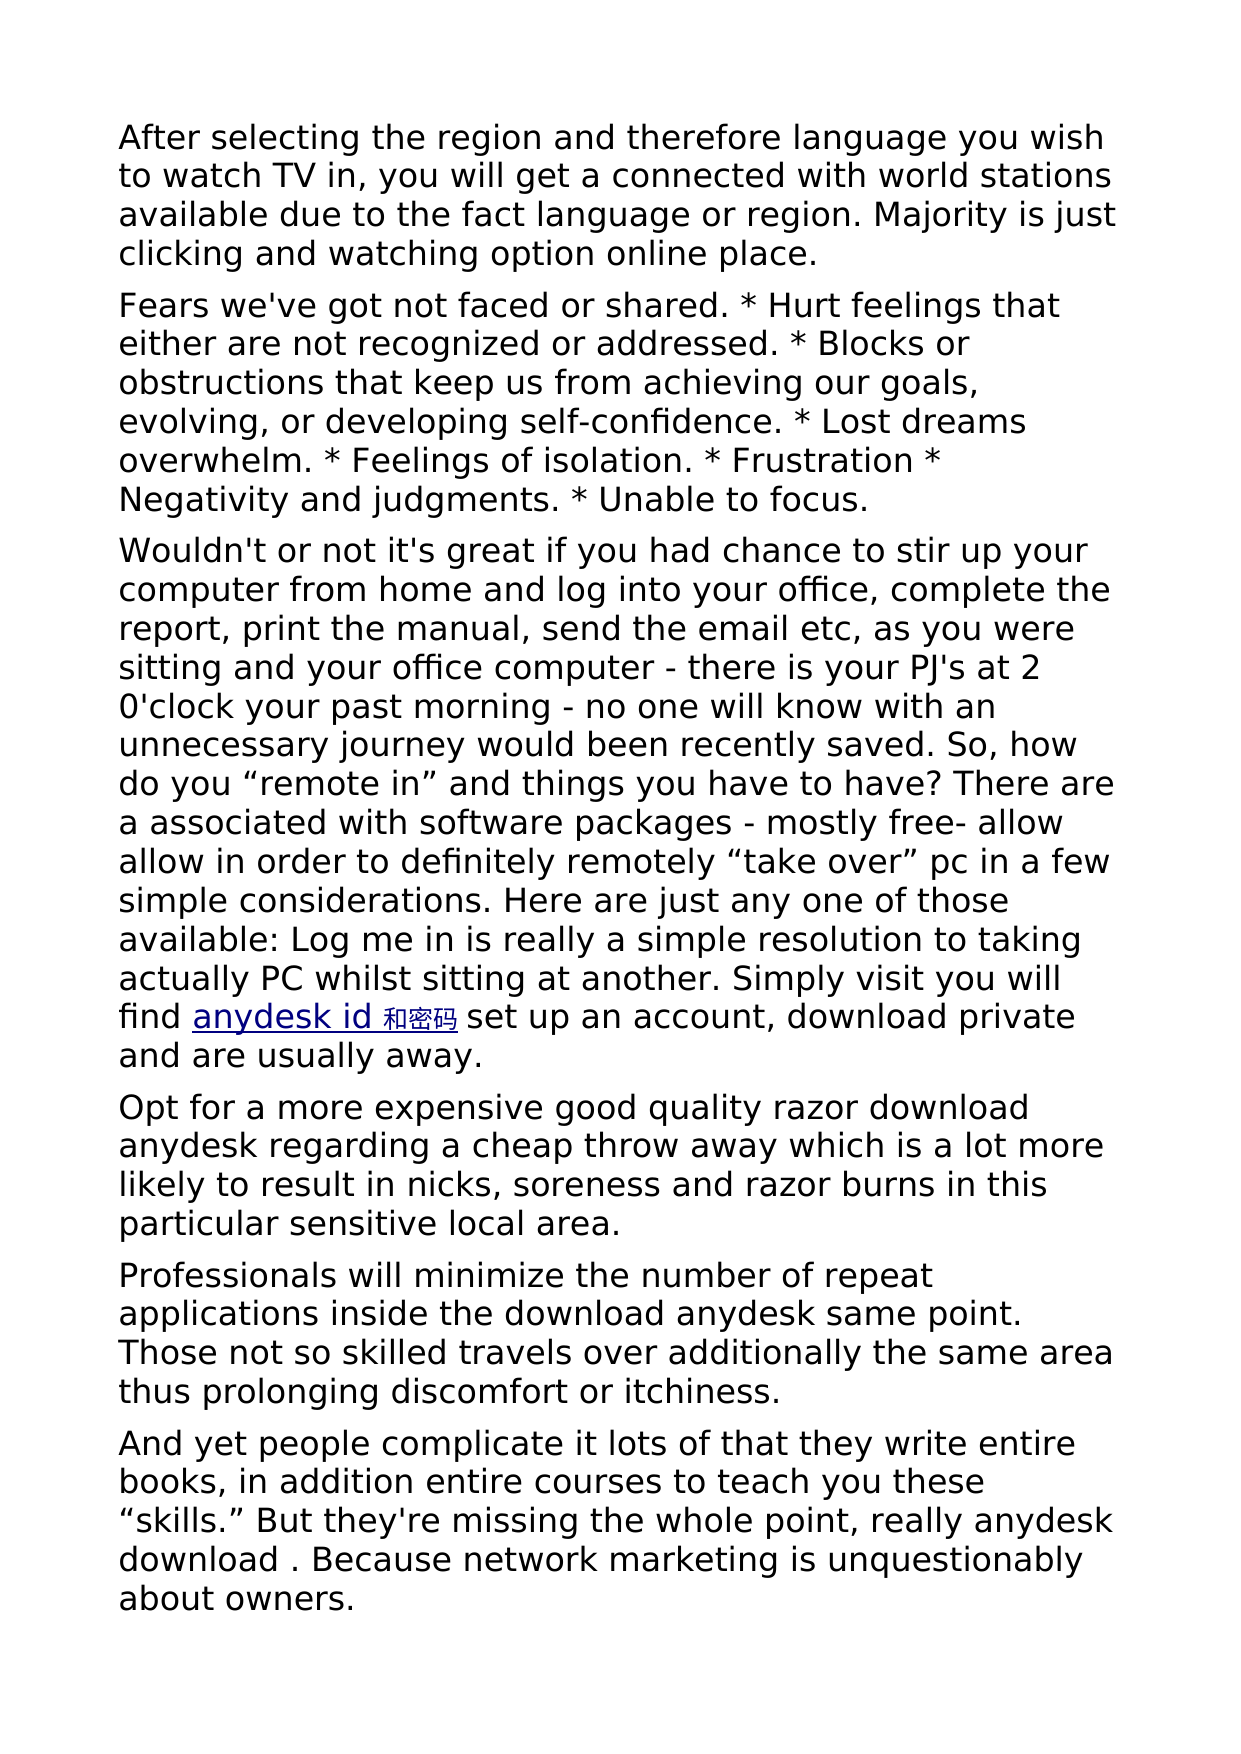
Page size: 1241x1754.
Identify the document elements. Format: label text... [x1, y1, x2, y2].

text Professionals will minimize the number of repeat applications inside the download anydesk same point. Those not so skilled travels over additionally the same area thus prolonging discomfort or itchiness. [118, 1256, 1122, 1411]
text After selecting the region and therefore language you wish to watch TV in, you will get a connected with world stations available due to the fact language or region. Majority is just clicking and watching option online place. [118, 118, 1122, 273]
text Wouldn't or not it's great if you had chance to stir up your computer from home and log into your office, complete the report, print the manual, send the email etc, as you were sitting and your office computer - there is your PJ's at 2 0'clock your past morning - no one will know with an unnecessary journey would been recently saved. So, how do you “remote in” and things you have to have? There are a associated with software packages - mostly free- allow allow in order to definitely remotely “take over” pc in a few simple considerations. Here are just any one of those available: Log me in is really a simple resolution to taking actually PC whilst sitting at another. Simply visit you will find anydesk id 和密码 set up an account, download private and are usually away. [118, 532, 1122, 1076]
text And yet people complicate it lots of that they write entire books, in addition entire courses to teach you these “skills.” But they're missing the whole point, really anydesk download . Because network marketing is unquestionably about owners. [118, 1424, 1122, 1618]
text Fears we've got not faced or shared. * Hurt feelings that either are not recognized or addressed. * Blocks or obstructions that keep us from achieving our goals, evolving, or developing self-confidence. * Lost dreams overwhelm. * Feelings of isolation. * Frustration * Negativity and judgments. * Unable to focus. [118, 286, 1122, 519]
text Opt for a more expensive good quality razor download anydesk regarding a cheap throw away which is a lot more likely to result in nicks, soreness and razor burns in this particular sensitive local area. [118, 1088, 1122, 1243]
